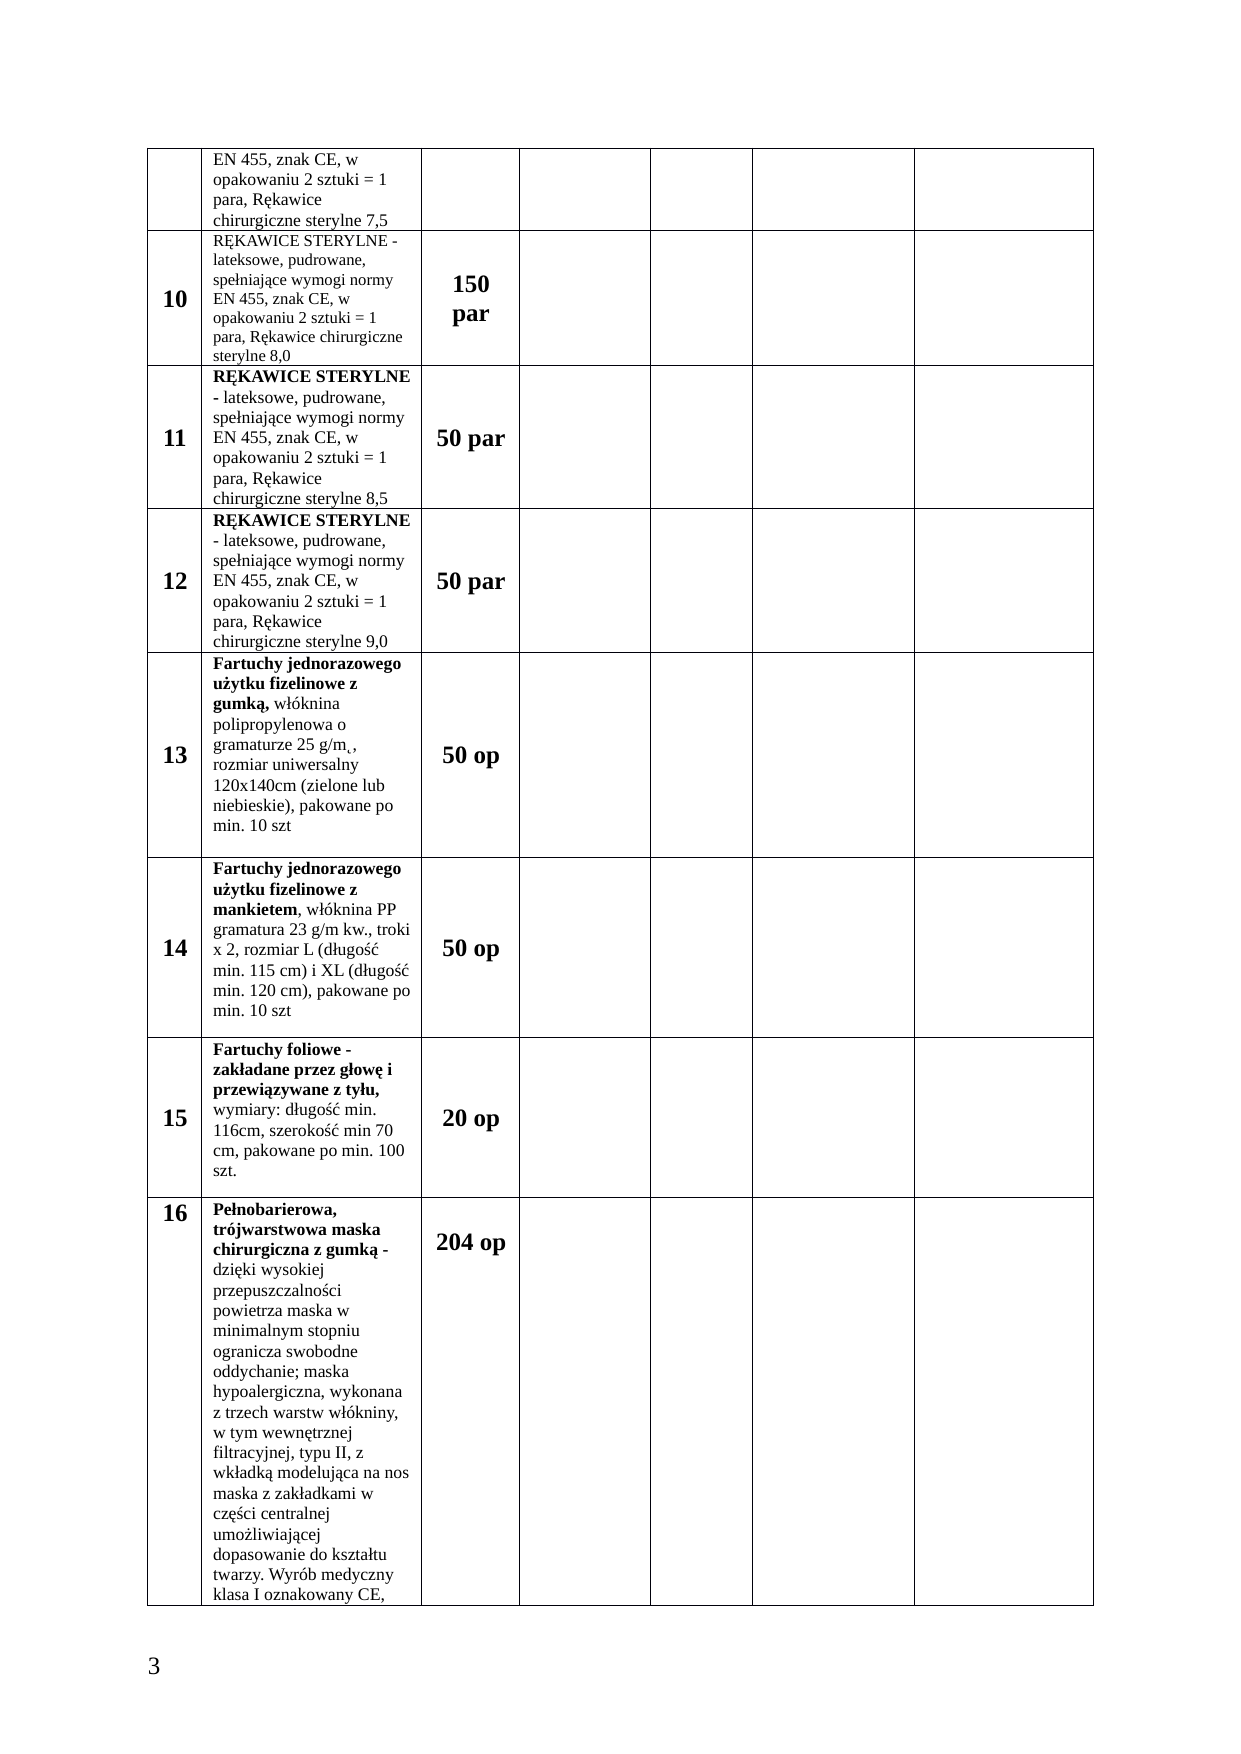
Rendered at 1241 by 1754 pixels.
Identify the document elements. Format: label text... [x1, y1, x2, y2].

table_cell 15 [148, 1038, 201, 1197]
table_cell [753, 858, 914, 1037]
table_cell 10 [148, 231, 201, 365]
table_cell [520, 1198, 650, 1604]
table_cell RĘKAWICE STERYLNE - lateksowe, pudrowane, spełniające wymogi normy EN 455, znak CE, w opakowaniu 2 sztuki = 1 para, Rękawice chirurgiczne sterylne 8,5 [202, 366, 421, 508]
table_cell [651, 653, 752, 857]
table_cell [753, 1198, 914, 1604]
table_cell [753, 231, 914, 365]
table_cell [520, 653, 650, 857]
table_cell [651, 366, 752, 508]
table_cell EN 455, znak CE, w opakowaniu 2 sztuki = 1 para, Rękawice chirurgiczne sterylne 7,5 [202, 149, 421, 230]
table_cell RĘKAWICE STERYLNE - lateksowe, pudrowane, spełniające wymogi normy EN 455, znak CE, w opakowaniu 2 sztuki = 1 para, Rękawice chirurgiczne sterylne 8,0 [202, 231, 421, 365]
table_cell [148, 149, 201, 230]
table_cell [915, 231, 1093, 365]
table_cell 50 op [422, 858, 519, 1037]
table_cell 12 [148, 509, 201, 652]
table_cell [651, 149, 752, 230]
table_cell [651, 231, 752, 365]
table_cell 150 par [422, 231, 519, 365]
table_cell [753, 1038, 914, 1197]
table_cell Fartuchy jednorazowego użytku fizelinowe z mankietem, włóknina PP gramatura 23 g/m kw., troki x 2, rozmiar L (długość min. 115 cm) i XL (długość min. 120 cm), pakowane po min. 10 szt [202, 858, 421, 1037]
table_cell [651, 509, 752, 652]
table_cell [915, 509, 1093, 652]
table_cell [520, 231, 650, 365]
table_cell [753, 366, 914, 508]
table_cell [915, 653, 1093, 857]
table_cell [753, 653, 914, 857]
table_cell [520, 366, 650, 508]
table_cell 11 [148, 366, 201, 508]
table_cell 13 [148, 653, 201, 857]
table_cell [520, 509, 650, 652]
table_cell [915, 858, 1093, 1037]
table_cell 50 par [422, 509, 519, 652]
table_cell [651, 1038, 752, 1197]
table_cell 14 [148, 858, 201, 1037]
table_cell 204 op [422, 1198, 519, 1604]
table_cell [651, 858, 752, 1037]
table_cell [915, 366, 1093, 508]
table_cell [520, 858, 650, 1037]
table_cell [753, 509, 914, 652]
table_cell [520, 1038, 650, 1197]
table_cell 50 par [422, 366, 519, 508]
table_cell Fartuchy foliowe - zakładane przez głowę i przewiązywane z tyłu, wymiary: długość min. 116cm, szerokość min 70 cm, pakowane po min. 100 szt. [202, 1038, 421, 1197]
table_cell [915, 1198, 1093, 1604]
table_cell Pełnobarierowa, trójwarstwowa maska chirurgiczna z gumką - dzięki wysokiej przepuszczalności powietrza maska w minimalnym stopniu ogranicza swobodne oddychanie; maska hypoalergiczna, wykonana z trzech warstw włókniny, w tym wewnętrznej filtracyjnej, typu II, z wkładką modelująca na nos maska z zakładkami w części centralnej umożliwiającej dopasowanie do kształtu twarzy. Wyrób medyczny klasa I oznakowany CE, [202, 1198, 421, 1604]
table_cell 20 op [422, 1038, 519, 1197]
table_cell [915, 1038, 1093, 1197]
table_cell [753, 149, 914, 230]
table_cell RĘKAWICE STERYLNE - lateksowe, pudrowane, spełniające wymogi normy EN 455, znak CE, w opakowaniu 2 sztuki = 1 para, Rękawice chirurgiczne sterylne 9,0 [202, 509, 421, 652]
table_cell Fartuchy jednorazowego użytku fizelinowe z gumką, włóknina polipropylenowa o gramaturze 25 g/m˛, rozmiar uniwersalny 120x140cm (zielone lub niebieskie), pakowane po min. 10 szt [202, 653, 421, 857]
table_cell [915, 149, 1093, 230]
table_cell 16 [148, 1198, 201, 1604]
table_cell [422, 149, 519, 230]
table_cell 50 op [422, 653, 519, 857]
table_cell [520, 149, 650, 230]
table_cell [651, 1198, 752, 1604]
